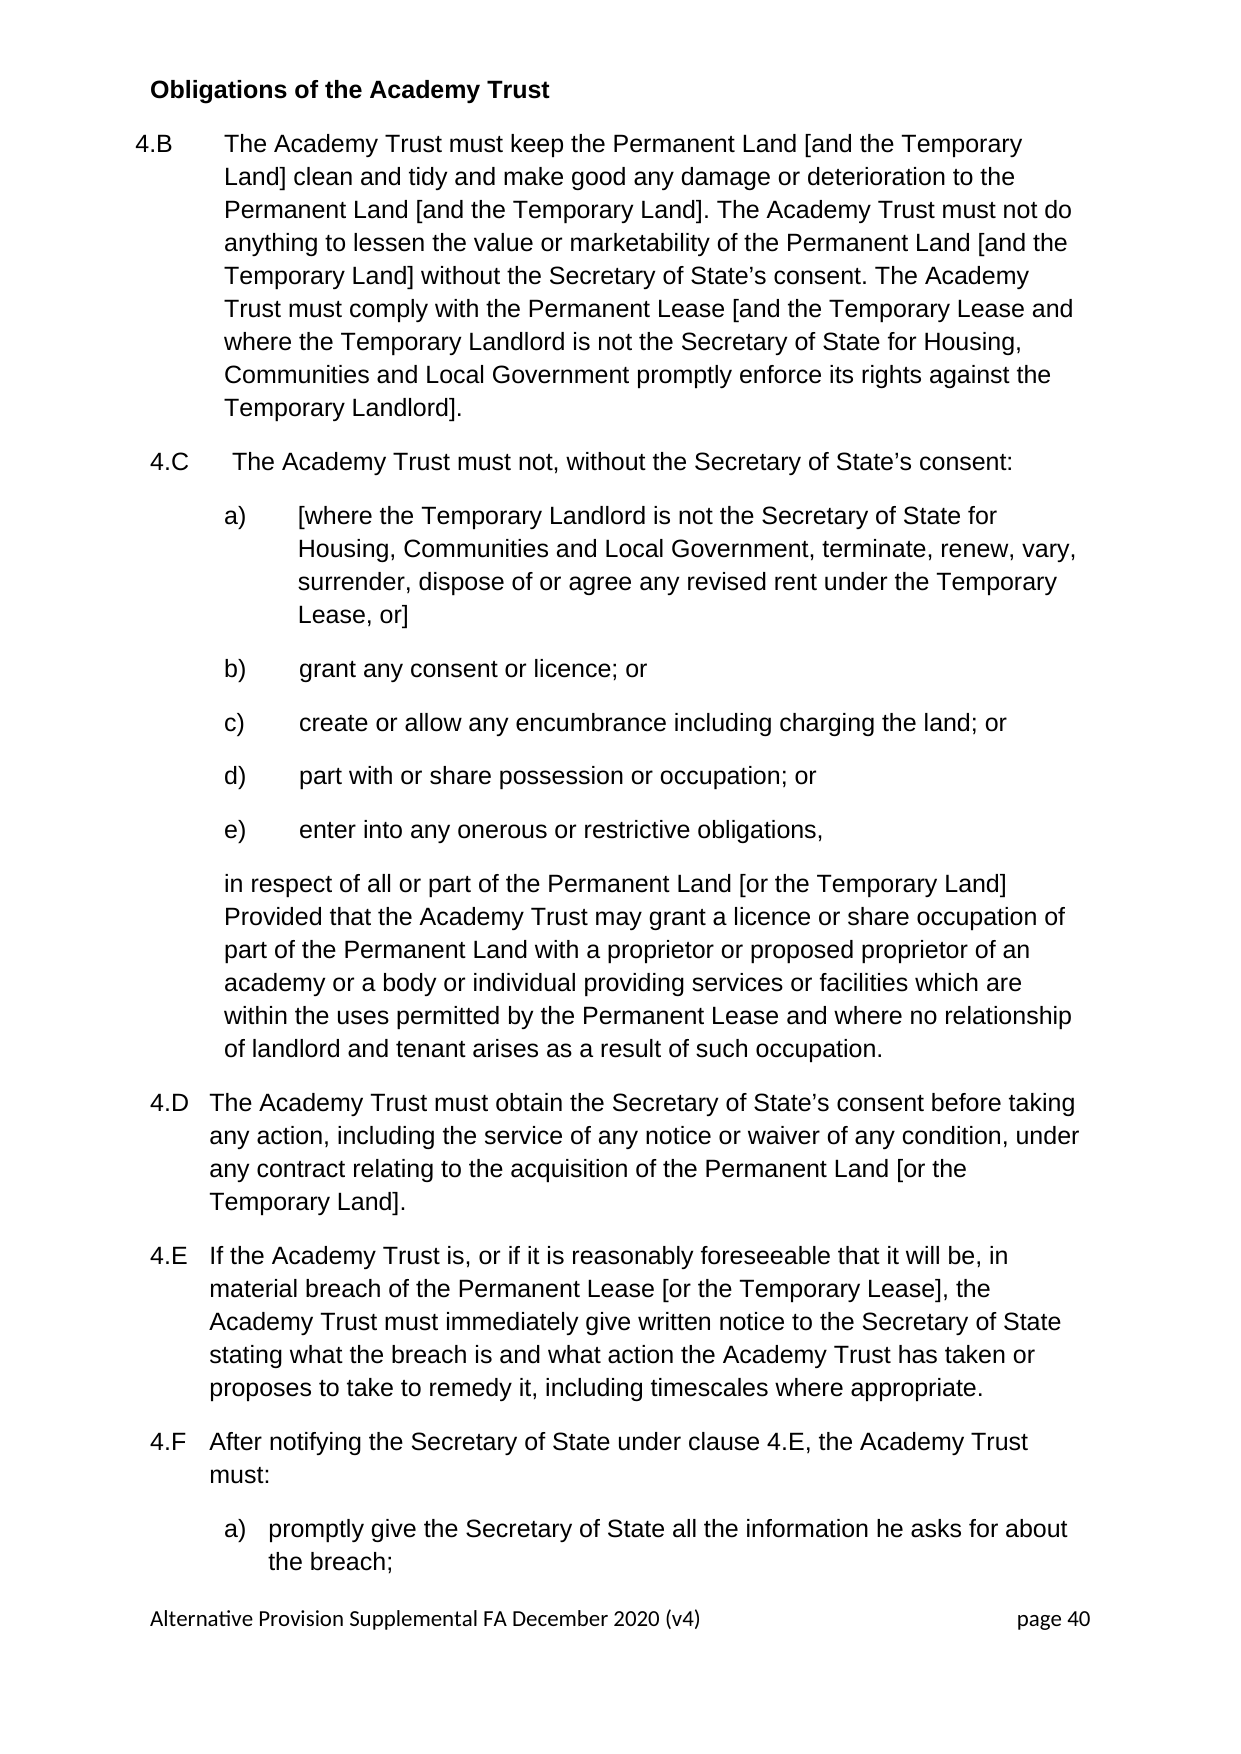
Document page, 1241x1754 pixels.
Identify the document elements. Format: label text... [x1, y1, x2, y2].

text d) part with or share possession or occupation; or [224, 761, 1090, 790]
text e) enter into any onerous or restrictive obligations, [224, 815, 1090, 844]
text 4.E If the Academy Trust is, or if it is reasonably foreseeable that it will be, in material breach of the Permanent Lease [or the Temporary Lease], the Academy Trust must immediately give written notice to the Secretary of State stating what the breach is and what action the Academy Trust has taken or proposes to take to remedy it, including timescales where appropriate. [150, 1241, 1090, 1402]
text in respect of all or part of the Permanent Land [or the Temporary Land] Provided that the Academy Trust may grant a licence or share occupation of part of the Permanent Land with a proprietor or proposed proprietor of an academy or a body or individual providing services or facilities which are within the uses permitted by the Permanent Lease and where no relationship of landlord and tenant arises as a result of such occupation. [224, 869, 1090, 1063]
text c) create or allow any encumbrance including charging the land; or [224, 707, 1090, 736]
text 4.C The Academy Trust must not, without the Secretary of State’s consent: [150, 447, 1090, 476]
text a) [where the Temporary Landlord is not the Secretary of State for Housing, Communities and Local Government, terminate, renew, vary, surrender, dispose of or agree any revised rent under the Temporary Lease, or] [224, 501, 1090, 628]
text 4.B The Academy Trust must keep the Permanent Land [and the Temporary Land] clean and tidy and make good any damage or deterioration to the Permanent Land [and the Temporary Land]. The Academy Trust must not do anything to lessen the value or marketability of the Permanent Land [and the Temporary Land] without the Secretary of State’s consent. The Academy Trust must comply with the Permanent Lease [and the Temporary Lease and where the Temporary Landlord is not the Secretary of State for Housing, Communities and Local Government promptly enforce its rights against the Temporary Landlord]. [135, 129, 1090, 422]
text Obligations of the Academy Trust [150, 75, 1090, 104]
text a) promptly give the Secretary of State all the information he asks for about the breach; [224, 1514, 1090, 1576]
text 4.D The Academy Trust must obtain the Secretary of State’s consent before taking any action, including the service of any notice or waiver of any condition, under any contract relating to the acquisition of the Permanent Land [or the Temporary Land]. [150, 1088, 1090, 1216]
text 4.F After notifying the Secretary of State under clause 4.E, the Academy Trust must: [150, 1427, 1090, 1489]
text b) grant any consent or licence; or [224, 654, 1090, 682]
